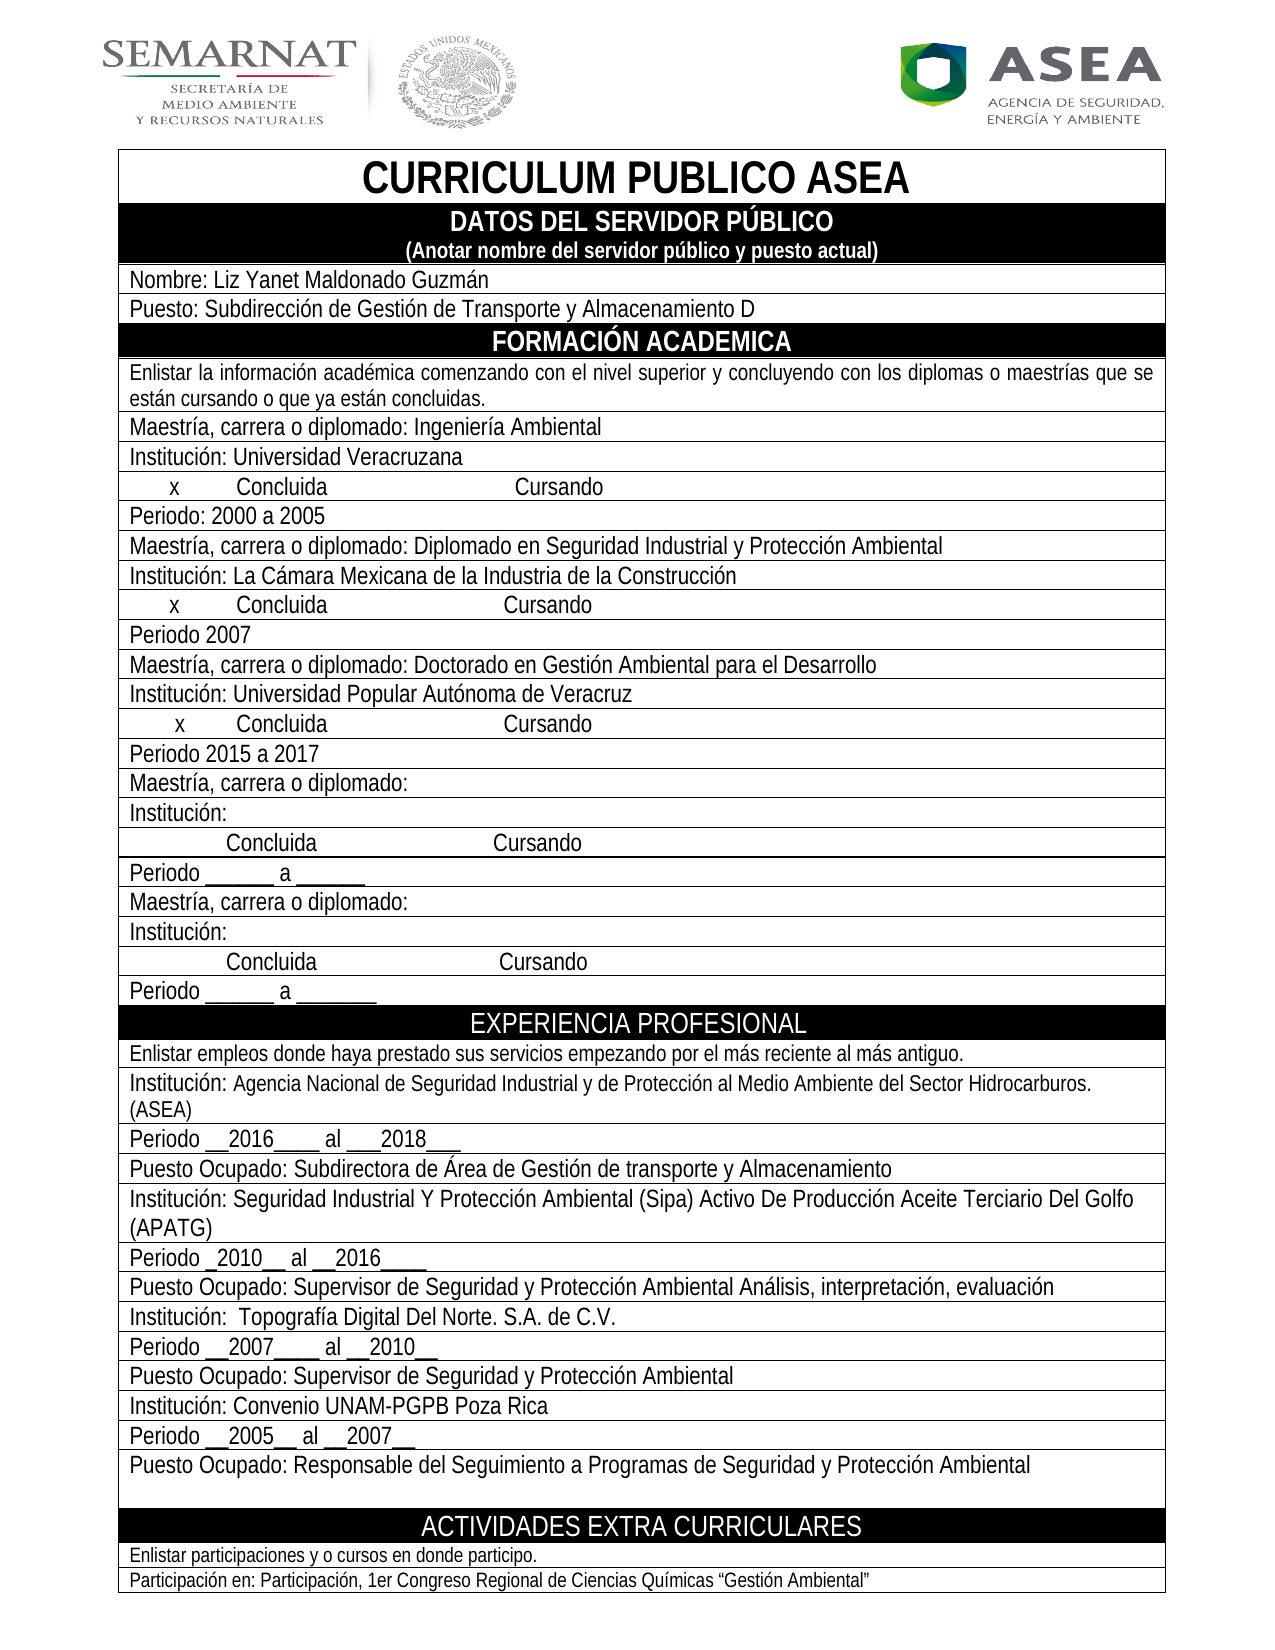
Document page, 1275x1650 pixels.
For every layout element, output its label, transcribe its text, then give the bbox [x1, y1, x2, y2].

table_cell Institución: Seguridad Industrial Y Protección Ambiental (Sipa) Activo De Producción Aceite Terciario Del Golfo (APATG) [119, 1184, 1165, 1242]
table_cell Periodo 2015 a 2017 [119, 739, 1165, 767]
table_cell x Concluida Cursando [119, 590, 1165, 619]
table_cell ACTIVIDADES EXTRA CURRICULARES [119, 1509, 1165, 1542]
table_cell Enlistar la información académica comenzando con el nivel superior y concluyendo con los diplomas o maestrías que se están cursando o que ya están concluidas. [119, 359, 1165, 411]
table_cell Periodo: 2000 a 2005 [119, 501, 1165, 530]
table_cell Maestría, carrera o diplomado: [119, 769, 1165, 797]
table_cell Institución: Universidad Veracruzana [119, 442, 1165, 471]
table_cell Institución: Convenio UNAM-PGPB Poza Rica [119, 1391, 1165, 1420]
table_cell Puesto Ocupado: Subdirectora de Área de Gestión de transporte y Almacenamiento [119, 1154, 1165, 1183]
table_cell Institución: Topografía Digital Del Norte. S.A. de C.V. [119, 1302, 1165, 1331]
table_cell EXPERIENCIA PROFESIONAL [119, 1006, 1165, 1039]
table_cell Concluida Cursando [119, 828, 1165, 856]
table_cell FORMACIÓN ACADEMICA [119, 324, 1165, 357]
table_cell Periodo _2010__ al __2016____ [119, 1243, 1165, 1271]
table_cell Maestría, carrera o diplomado: Doctorado en Gestión Ambiental para el Desarrollo [119, 650, 1165, 678]
table_cell Enlistar participaciones y o cursos en donde participo. [119, 1543, 1165, 1567]
table_cell Puesto Ocupado: Responsable del Seguimiento a Programas de Seguridad y Protección Ambiental [119, 1450, 1165, 1508]
table_cell Periodo __2016____ al ___2018___ [119, 1124, 1165, 1152]
table_cell Periodo 2007 [119, 620, 1165, 649]
table_cell Maestría, carrera o diplomado: Diplomado en Seguridad Industrial y Protección Ambiental [119, 531, 1165, 559]
table_cell Periodo __2007____ al __2010__ [119, 1332, 1165, 1360]
table_cell Periodo ______ a _______ [119, 976, 1165, 1005]
table_cell Periodo ______ a ______ [119, 858, 1165, 886]
table_cell x Concluida Cursando [119, 709, 1165, 738]
table_cell Puesto: Subdirección de Gestión de Transporte y Almacenamiento D [119, 294, 1165, 323]
table_cell Puesto Ocupado: Supervisor de Seguridad y Protección Ambiental [119, 1361, 1165, 1390]
table_cell Participación en: Participación, 1er Congreso Regional de Ciencias Químicas “Gestión Ambiental” [119, 1568, 1165, 1592]
table_cell Puesto Ocupado: Supervisor de Seguridad y Protección Ambiental Análisis, interpretación, evaluación [119, 1272, 1165, 1301]
table_cell x Concluida Cursando [119, 472, 1165, 500]
table_cell Nombre: Liz Yanet Maldonado Guzmán [119, 265, 1165, 293]
table_cell Maestría, carrera o diplomado: Ingeniería Ambiental [119, 412, 1165, 441]
table_cell Institución: La Cámara Mexicana de la Industria de la Construcción [119, 561, 1165, 589]
table_cell Institución: Universidad Popular Autónoma de Veracruz [119, 679, 1165, 708]
table_cell Enlistar empleos donde haya prestado sus servicios empezando por el más reciente al más antiguo. [119, 1040, 1165, 1067]
table_cell Institución: [119, 798, 1165, 827]
table_cell DATOS DEL SERVIDOR PÚBLICO (Anotar nombre del servidor público y puesto actual) [119, 204, 1165, 263]
table_cell Concluida Cursando [119, 947, 1165, 975]
table_cell Maestría, carrera o diplomado: [119, 887, 1165, 916]
table_cell Institución: Agencia Nacional de Seguridad Industrial y de Protección al Medio Ambiente del Sector Hidrocarburos. (ASEA) [119, 1068, 1165, 1123]
table_cell Institución: [119, 917, 1165, 946]
table_cell Periodo __2005__ al __2007__ [119, 1421, 1165, 1449]
table_header CURRICULUM PUBLICO ASEA [119, 150, 1165, 203]
